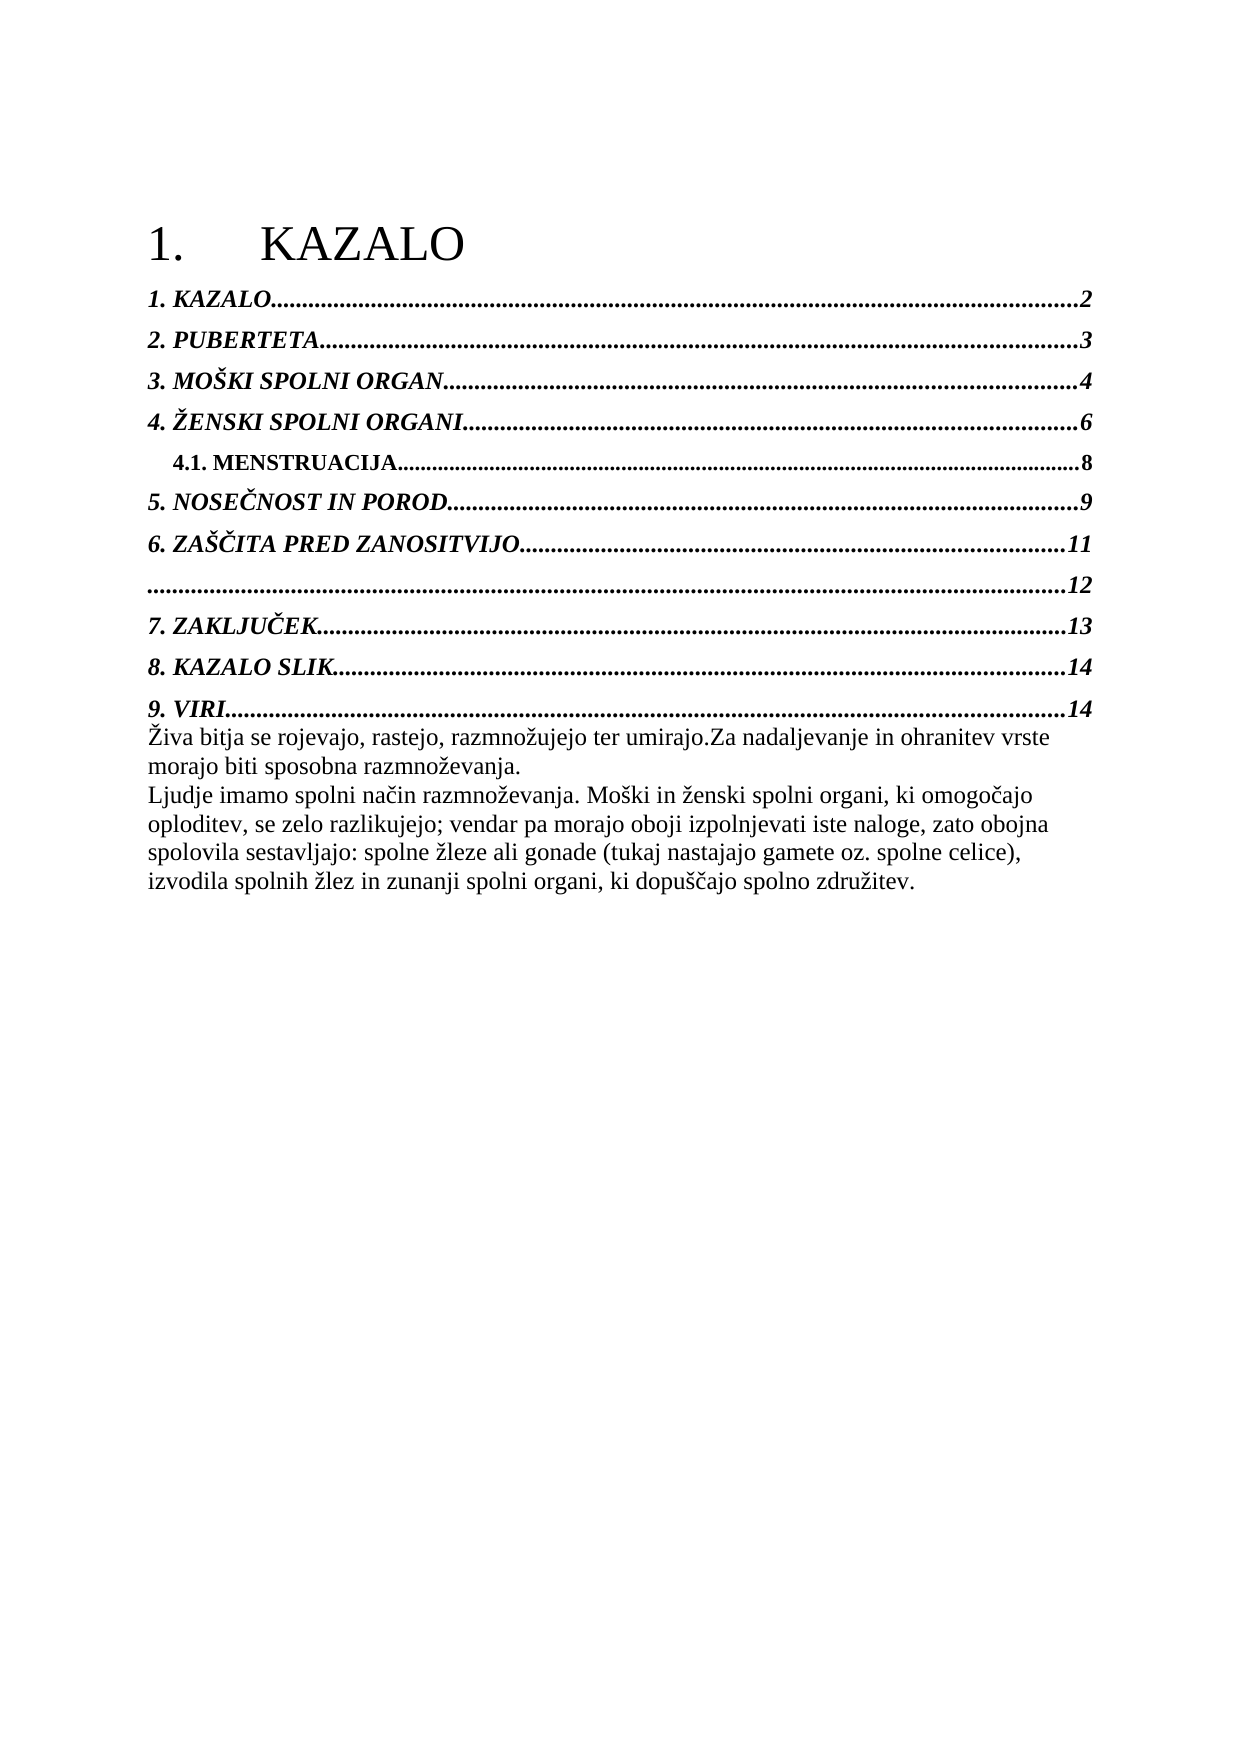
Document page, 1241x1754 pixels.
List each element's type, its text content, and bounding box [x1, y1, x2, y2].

text 5. NOSEČNOST IN POROD 9 [148, 487, 1092, 516]
text 2. PUBERTETA 3 [148, 325, 1092, 354]
text 8. KAZALO SLIK 14 [148, 652, 1092, 681]
text 7. ZAKLJUČEK 13 [148, 611, 1092, 640]
text 6. ZAŠČITA PRED ZANOSITVIJO 11 [148, 529, 1092, 557]
text Živa bitja se rojevajo, rastejo, razmnožujejo ter umirajo.Za nadaljevanje in ohranitev vrste morajo biti sposobna razmnoževanja. [148, 722, 1092, 780]
text 3. MOŠKI SPOLNI ORGAN 4 [148, 366, 1092, 395]
text Ljudje imamo spolni način razmnoževanja. Moški in ženski spolni organi, ki omogočajo oploditev, se zelo razlikujejo; vendar pa morajo oboji izpolnjevati iste naloge, zato obojna spolovila sestavljajo: spolne žleze ali gonade (tukaj nastajajo gamete oz. spolne celice), izvodila spolnih žlez in zunanji spolni organi, ki dopuščajo spolno združitev. [148, 780, 1092, 895]
text 12 [148, 570, 1092, 599]
text 9. VIRI 14 [148, 694, 1092, 722]
text 4.1. MENSTRUACIJA 8 [173, 449, 1092, 475]
text 1. KAZALO 2 [148, 284, 1092, 312]
subtitle KAZALO [148, 214, 1092, 271]
text 4. ŽENSKI SPOLNI ORGANI 6 [148, 407, 1092, 436]
